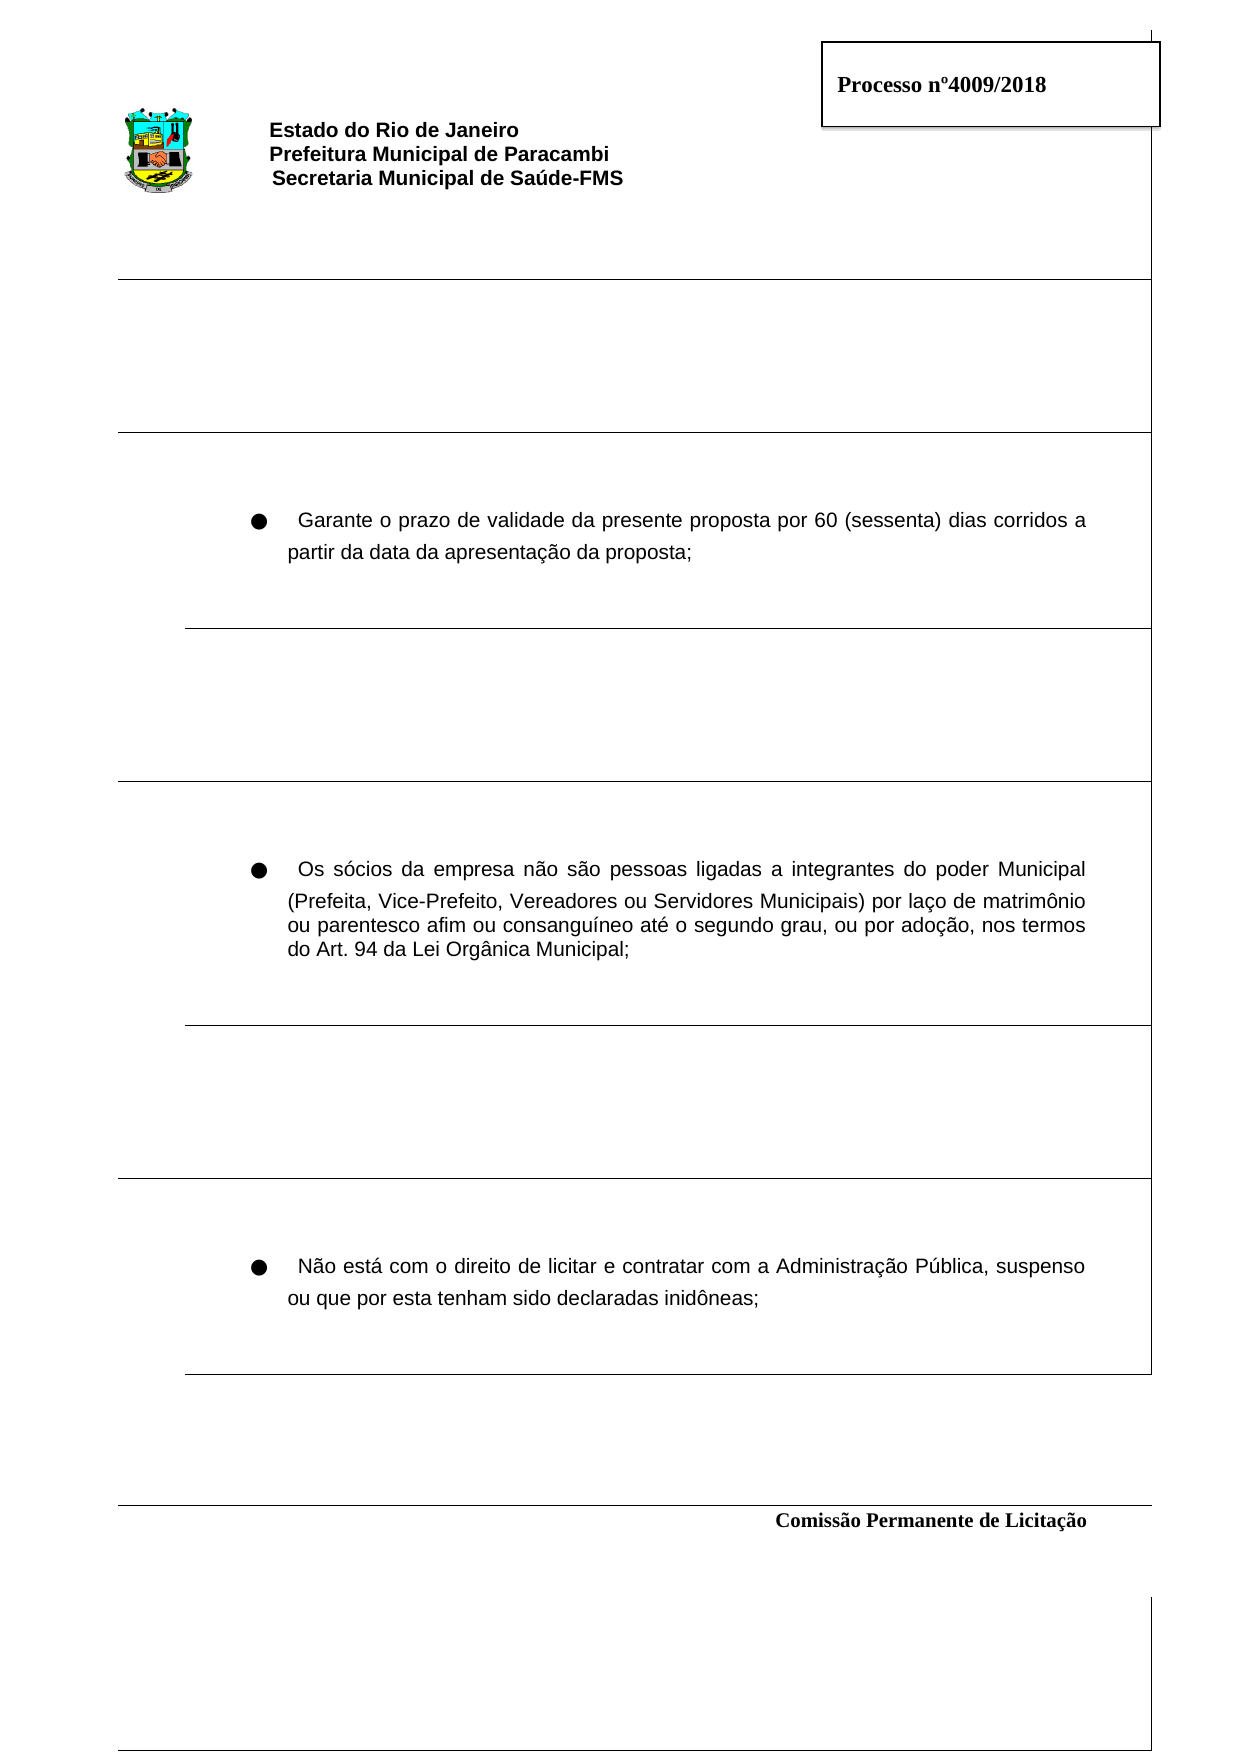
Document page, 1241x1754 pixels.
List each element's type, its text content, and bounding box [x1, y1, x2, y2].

list Garante o prazo de validade da presente proposta por 60 (sessenta) dias corridos a partir da data da apresentação da proposta; [185, 432, 1151, 628]
list Os sócios da empresa não são pessoas ligadas a integrantes do poder Municipal (Prefeita, Vice-Prefeito, Vereadores ou Servidores Municipais) por laço de matrimônio ou parentesco afim ou consanguíneo até o segundo grau, ou por adoção, nos termos do Art. 94 da Lei Orgânica Municipal; [185, 781, 1151, 1025]
list Não está com o direito de licitar e contratar com a Administração Pública, suspenso ou que por esta tenham sido declaradas inidôneas; [185, 1178, 1151, 1374]
